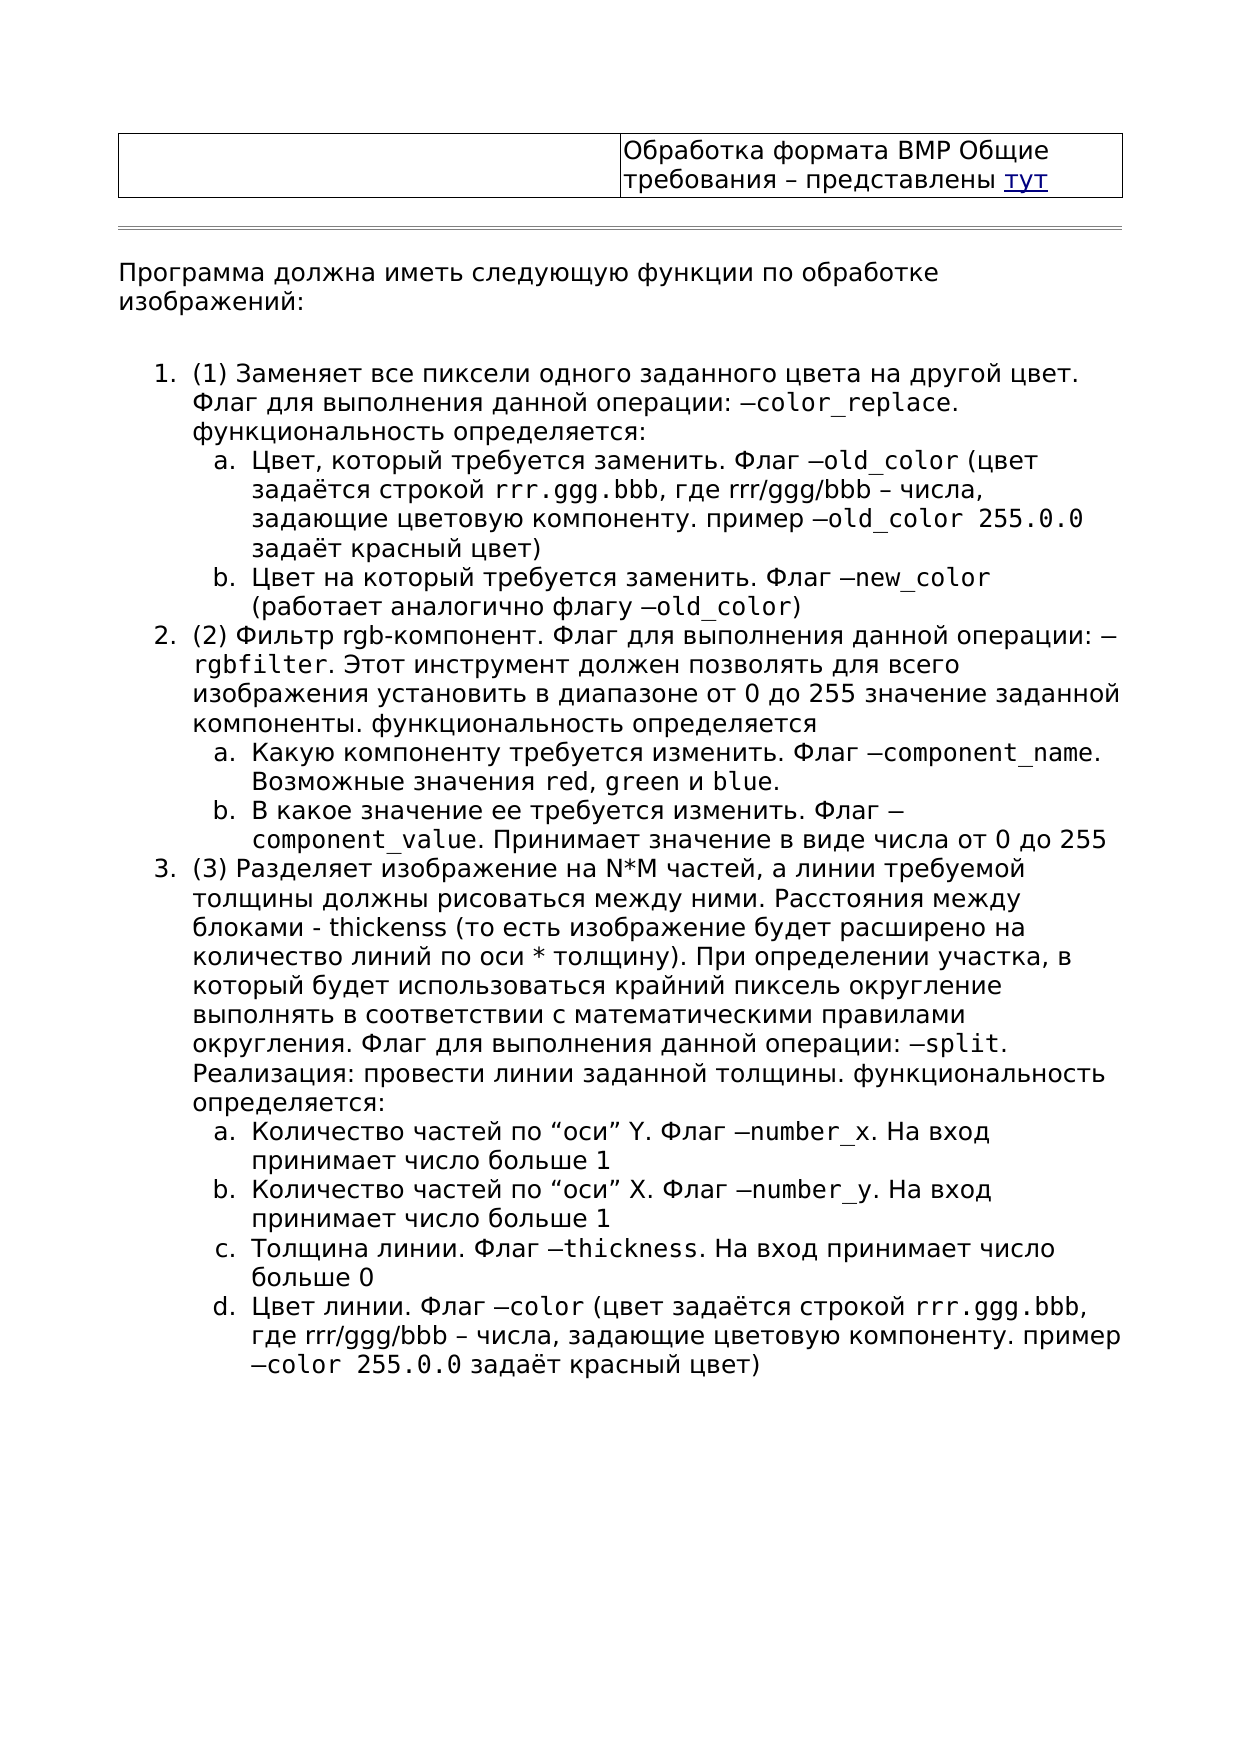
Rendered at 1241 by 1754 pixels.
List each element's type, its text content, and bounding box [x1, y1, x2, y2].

list Количество частей по “оси” Y. Флаг –number_x. На вход принимает число больше 1 [236, 1117, 1122, 1175]
list Толщина линии. Флаг –thickness. На вход принимает число больше 0 [236, 1234, 1122, 1292]
list Какую компоненту требуется изменить. Флаг –component_name. Возможные значения red, green и blue. [236, 738, 1122, 796]
list Количество частей по “оси” X. Флаг –number_y. На вход принимает число больше 1 [236, 1175, 1122, 1234]
list Цвет, который требуется заменить. Флаг –old_color (цвет задаётся строкой rrr.ggg.bbb, где rrr/ggg/bbb – числа, задающие цветовую компоненту. пример –old_color 255.0.0 задаёт красный цвет) [236, 446, 1122, 563]
table_header Обработка формата BMP Общие требования – представлены тут [621, 134, 1122, 197]
list (2) Фильтр rgb-компонент. Флаг для выполнения данной операции: –rgbfilter. Этот инструмент должен позволять для всего изображения установить в диапазоне от 0 до 255 значение заданной компоненты. функциональность определяется [177, 621, 1122, 738]
text Программа должна иметь следующую функции по обработке изображений: [118, 258, 1122, 317]
list (3) Разделяет изображение на N*M частей, а линии требуемой толщины должны рисоваться между ними. Расстояния между блоками - thickenss (то есть изображение будет расширено на количество линий по оси * толщину). При определении участка, в который будет использоваться крайний пиксель округление выполнять в соответствии с математическими правилами округления. Флаг для выполнения данной операции: –split. Реализация: провести линии заданной толщины. функциональность определяется: [177, 854, 1122, 1117]
list В какое значение ее требуется изменить. Флаг –component_value. Принимает значение в виде числа от 0 до 255 [236, 796, 1122, 854]
list Цвет линии. Флаг –color (цвет задаётся строкой rrr.ggg.bbb, где rrr/ggg/bbb – числа, задающие цветовую компоненту. пример –color 255.0.0 задаёт красный цвет) [236, 1292, 1122, 1379]
table_header [119, 134, 620, 197]
list Цвет на который требуется заменить. Флаг –new_color (работает аналогично флагу –old_color) [236, 563, 1122, 621]
list (1) Заменяет все пиксели одного заданного цвета на другой цвет. Флаг для выполнения данной операции: –color_replace. функциональность определяется: [177, 359, 1122, 446]
